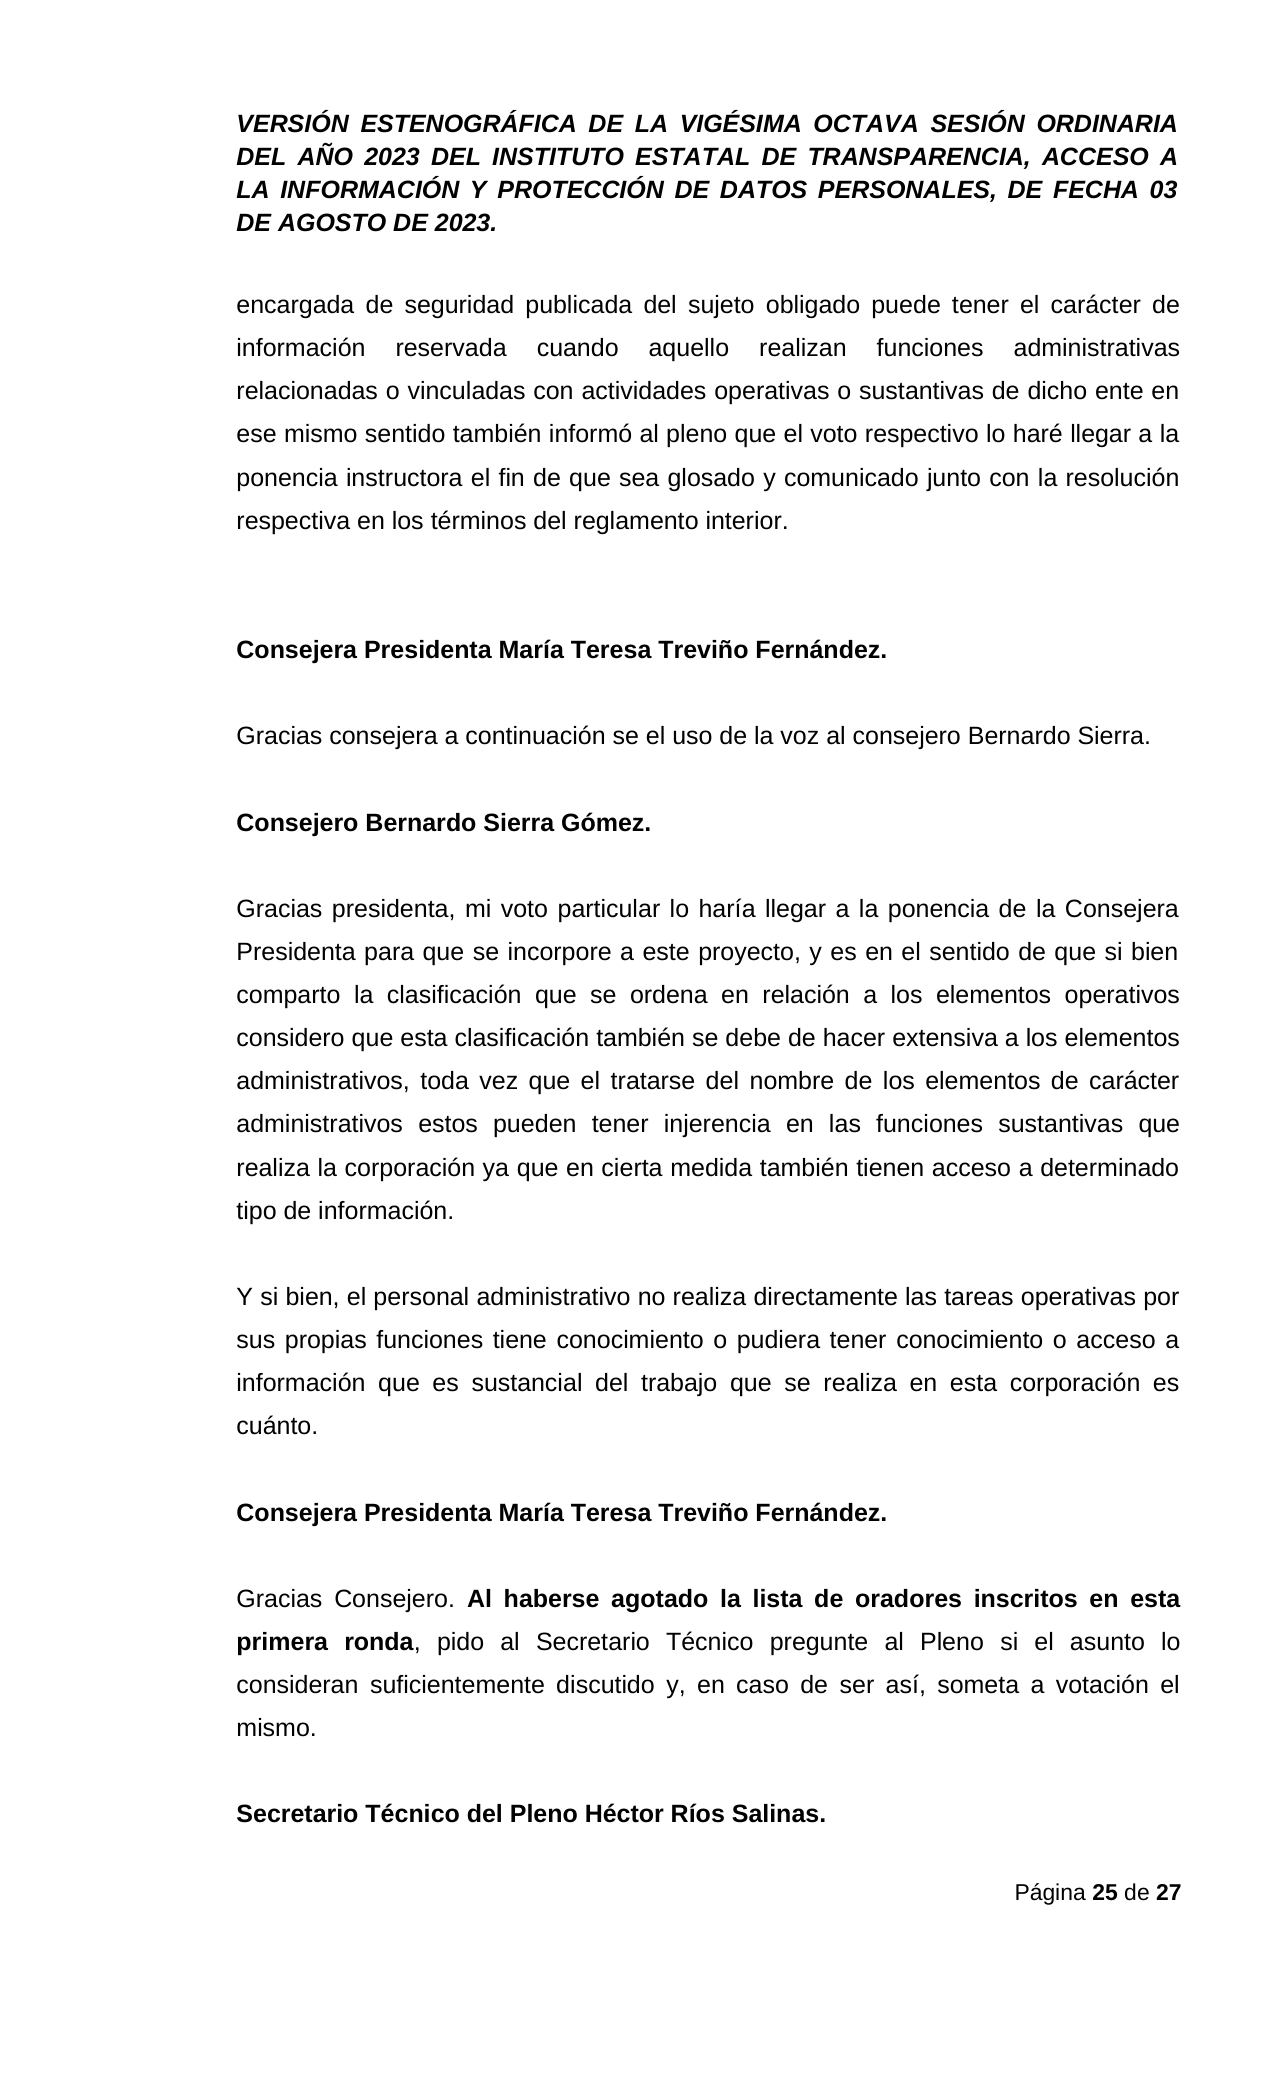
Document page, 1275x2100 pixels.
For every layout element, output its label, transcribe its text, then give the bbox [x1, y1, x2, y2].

text Secretario Técnico del Pleno Héctor Ríos Salinas. [236, 1799, 1181, 1828]
text encargada de seguridad publicada del sujeto obligado puede tener el carácter de información reservada cuando aquello realizan funciones administrativas relacionadas o vinculadas con actividades operativas o sustantivas de dicho ente en ese mismo sentido también informó al pleno que el voto respectivo lo haré llegar a la ponencia instructora el fin de que sea glosado y comunicado junto con la resolución respectiva en los términos del reglamento interior. [236, 290, 1181, 534]
text Y si bien, el personal administrativo no realiza directamente las tareas operativas por sus propias funciones tiene conocimiento o pudiera tener conocimiento o acceso a información que es sustancial del trabajo que se realiza en esta corporación es cuánto. [236, 1282, 1181, 1440]
text Consejero Bernardo Sierra Gómez. [236, 808, 1181, 836]
text Consejera Presidenta María Teresa Treviño Fernández. [236, 635, 1181, 664]
text Gracias Consejero. Al haberse agotado la lista de oradores inscritos en esta primera ronda, pido al Secretario Técnico pregunte al Pleno si el asunto lo consideran suficientemente discutido y, en caso de ser así, someta a votación el mismo. [236, 1584, 1181, 1742]
text Gracias consejera a continuación se el uso de la voz al consejero Bernardo Sierra. [236, 721, 1181, 750]
text Gracias presidenta, mi voto particular lo haría llegar a la ponencia de la Consejera Presidenta para que se incorpore a este proyecto, y es en el sentido de que si bien comparto la clasificación que se ordena en relación a los elementos operativos considero que esta clasificación también se debe de hacer extensiva a los elementos administrativos, toda vez que el tratarse del nombre de los elementos de carácter administrativos estos pueden tener injerencia en las funciones sustantivas que realiza la corporación ya que en cierta medida también tienen acceso a determinado tipo de información. [236, 894, 1181, 1224]
text Consejera Presidenta María Teresa Treviño Fernández. [236, 1498, 1181, 1526]
